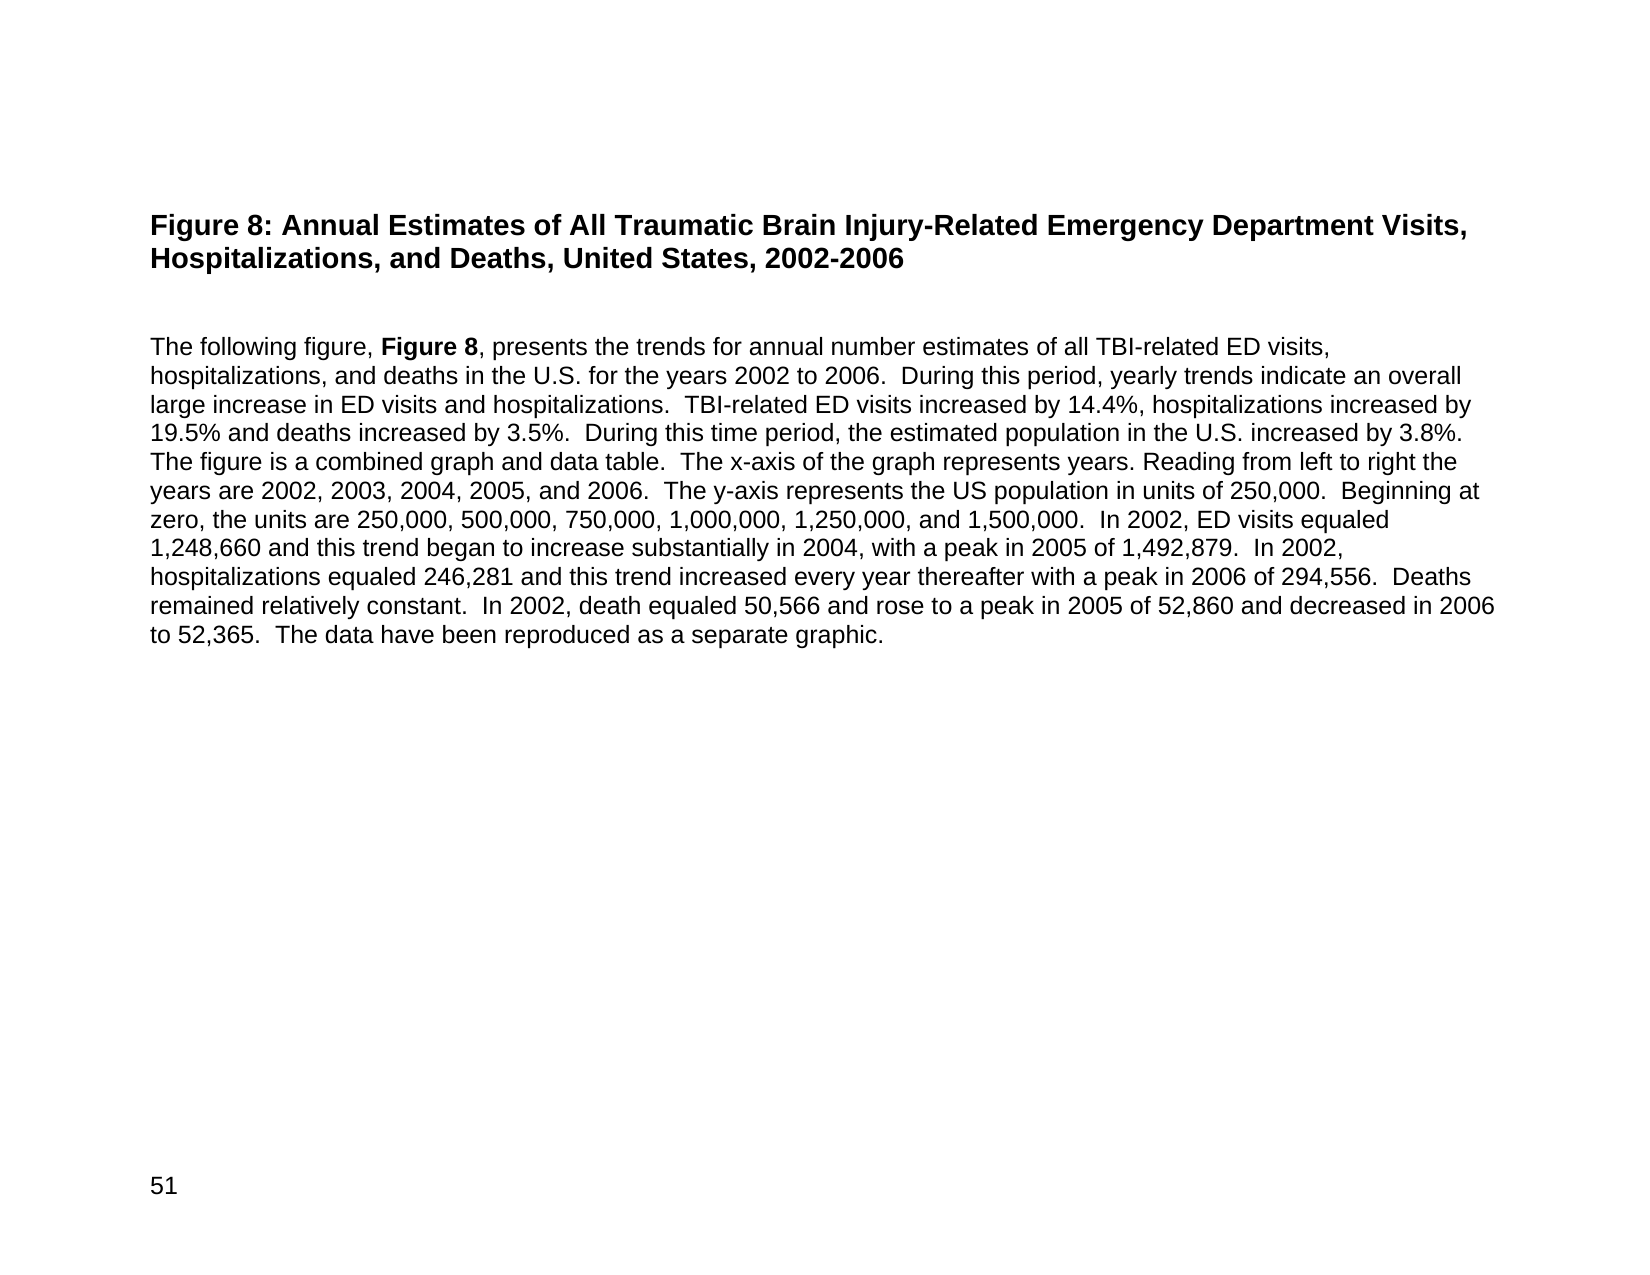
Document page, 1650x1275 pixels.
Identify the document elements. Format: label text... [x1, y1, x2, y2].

text The following figure, Figure 8, presents the trends for annual number estimates of all TBI-related ED visits, hospitalizations, and deaths in the U.S. for the years 2002 to 2006. During this period, yearly trends indicate an overall large increase in ED visits and hospitalizations. TBI-related ED visits increased by 14.4%, hospitalizations increased by 19.5% and deaths increased by 3.5%. During this time period, the estimated population in the U.S. increased by 3.8%. The figure is a combined graph and data table. The x-axis of the graph represents years. Reading from left to right the years are 2002, 2003, 2004, 2005, and 2006. The y-axis represents the US population in units of 250,000. Beginning at zero, the units are 250,000, 500,000, 750,000, 1,000,000, 1,250,000, and 1,500,000. In 2002, ED visits equaled 1,248,660 and this trend began to increase substantially in 2004, with a peak in 2005 of 1,492,879. In 2002, hospitalizations equaled 246,281 and this trend increased every year thereafter with a peak in 2006 of 294,556. Deaths remained relatively constant. In 2002, death equaled 50,566 and rose to a peak in 2005 of 52,860 and decreased in 2006 to 52,365. The data have been reproduced as a separate graphic. [150, 332, 1500, 648]
text Figure 8: Annual Estimates of All Traumatic Brain Injury-Related Emergency Department Visits, Hospitalizations, and Deaths, United States, 2002-2006 [150, 207, 1500, 274]
